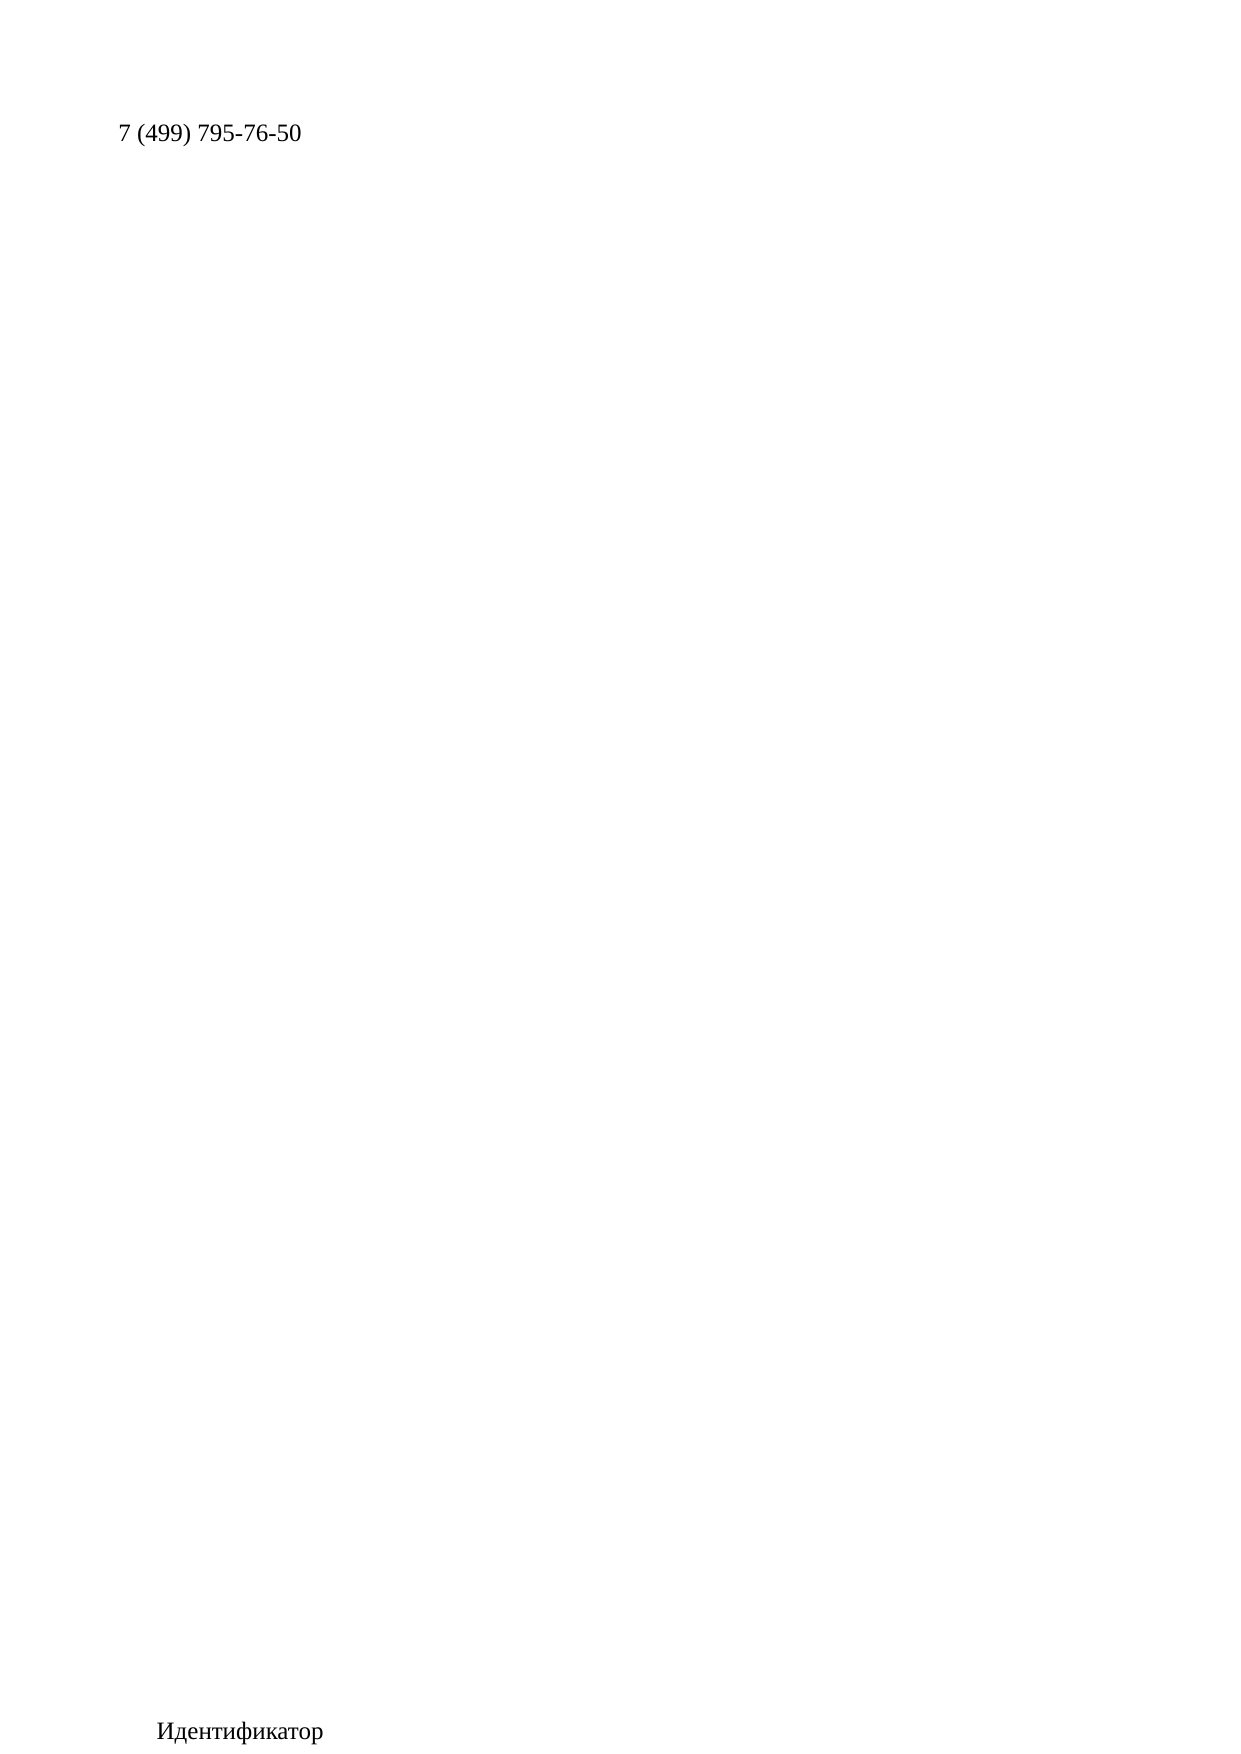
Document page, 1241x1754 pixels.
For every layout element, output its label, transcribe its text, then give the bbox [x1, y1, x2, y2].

text 7 (499) 795-76-50 [118, 118, 1122, 147]
